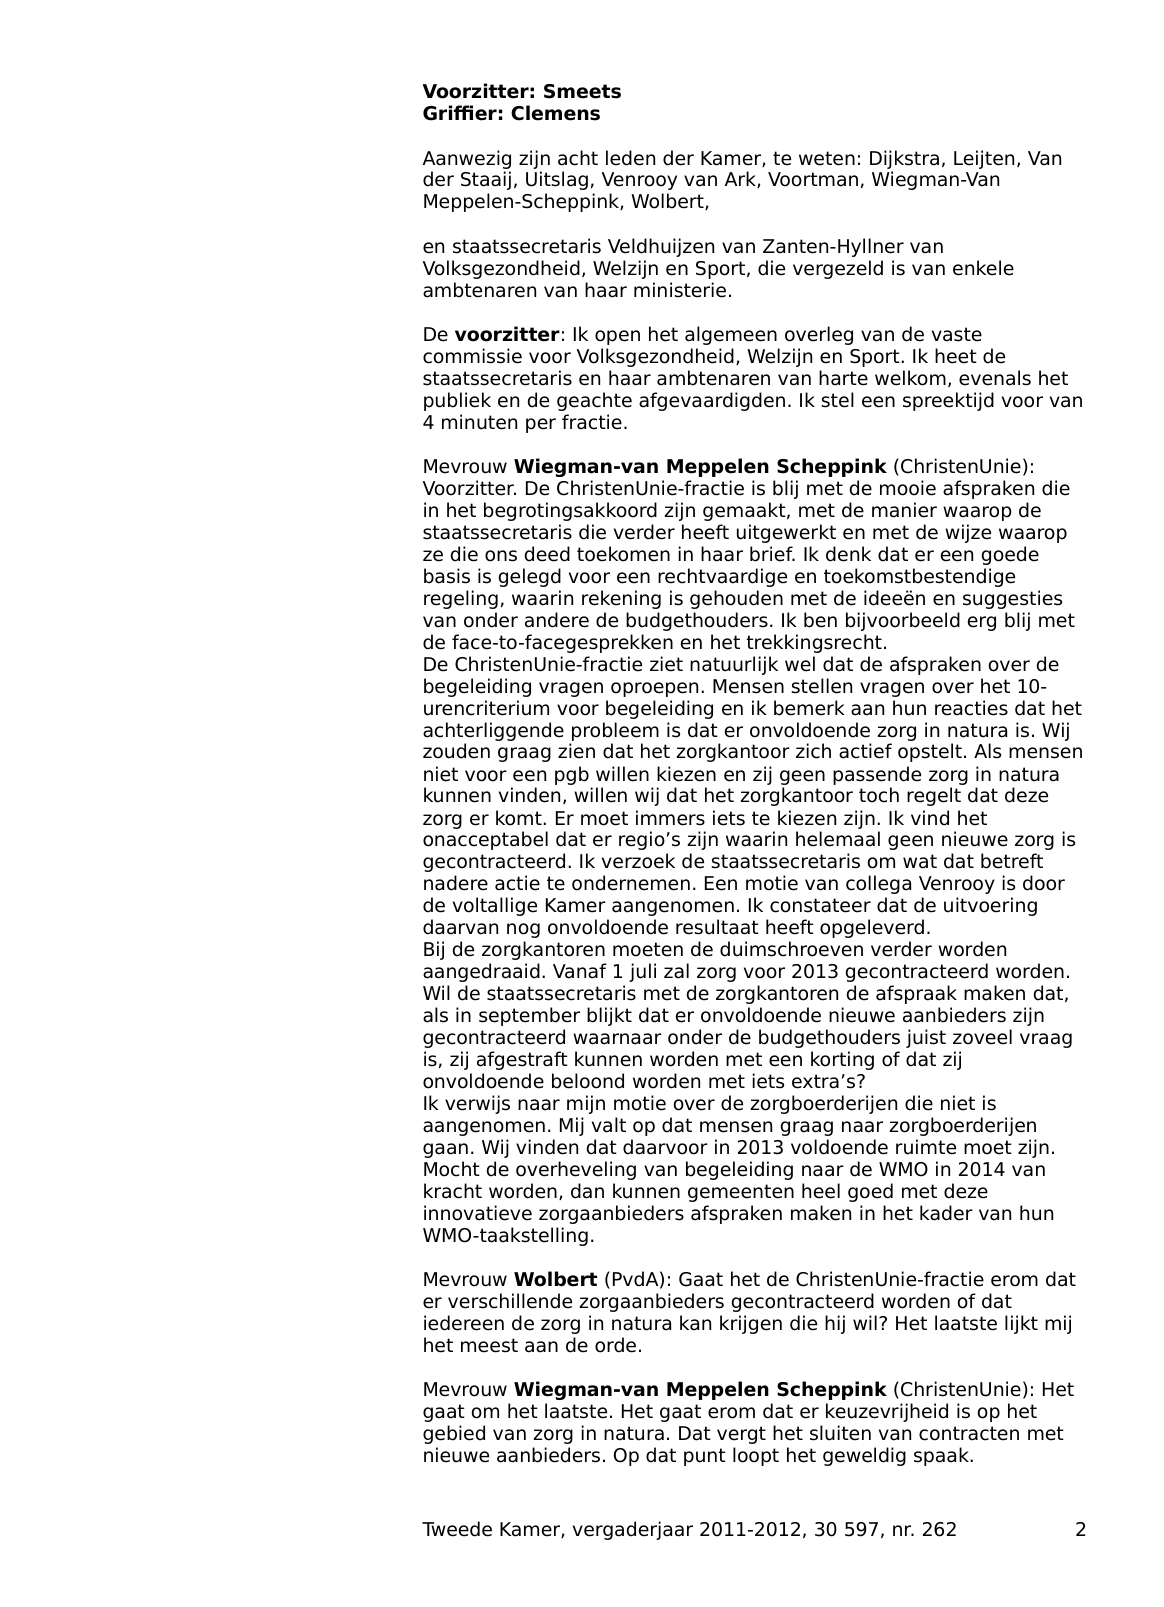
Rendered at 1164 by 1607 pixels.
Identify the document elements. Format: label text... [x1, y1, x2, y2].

text Griffier: Clemens [422, 103, 1087, 125]
text Mevrouw Wiegman-van Meppelen Scheppink (ChristenUnie): Het gaat om het laatste. Het gaat erom dat er keuzevrijheid is op het gebied van zorg in natura. Dat vergt het sluiten van contracten met nieuwe aanbieders. Op dat punt loopt het geweldig spaak. [422, 1379, 1087, 1467]
text Aanwezig zijn acht leden der Kamer, te weten: Dijkstra, Leijten, Van der Staaij, Uitslag, Venrooy van Ark, Voortman, Wiegman-Van Meppelen-Scheppink, Wolbert, [422, 147, 1087, 213]
text Voorzitter: Smeets [422, 81, 1087, 103]
text Ik verwijs naar mijn motie over de zorgboerderijen die niet is aangenomen. Mij valt op dat mensen graag naar zorgboerderijen gaan. Wij vinden dat daarvoor in 2013 voldoende ruimte moet zijn. Mocht de overheveling van begeleiding naar de WMO in 2014 van kracht worden, dan kunnen gemeenten heel goed met deze innovatieve zorgaanbieders afspraken maken in het kader van hun WMO-taakstelling. [422, 1093, 1087, 1247]
text Bij de zorgkantoren moeten de duimschroeven verder worden aangedraaid. Vanaf 1 juli zal zorg voor 2013 gecontracteerd worden. Wil de staatssecretaris met de zorgkantoren de afspraak maken dat, als in september blijkt dat er onvoldoende nieuwe aanbieders zijn gecontracteerd waarnaar onder de budgethouders juist zoveel vraag is, zij afgestraft kunnen worden met een korting of dat zij onvoldoende beloond worden met iets extra’s? [422, 939, 1087, 1093]
text De voorzitter: Ik open het algemeen overleg van de vaste commissie voor Volksgezondheid, Welzijn en Sport. Ik heet de staatssecretaris en haar ambtenaren van harte welkom, evenals het publiek en de geachte afgevaardigden. Ik stel een spreektijd voor van 4 minuten per fractie. [422, 324, 1087, 433]
text De ChristenUnie-fractie ziet natuurlijk wel dat de afspraken over de begeleiding vragen oproepen. Mensen stellen vragen over het 10-urencriterium voor begeleiding en ik bemerk aan hun reacties dat het achterliggende probleem is dat er onvoldoende zorg in natura is. Wij zouden graag zien dat het zorgkantoor zich actief opstelt. Als mensen niet voor een pgb willen kiezen en zij geen passende zorg in natura kunnen vinden, willen wij dat het zorgkantoor toch regelt dat deze zorg er komt. Er moet immers iets te kiezen zijn. Ik vind het onacceptabel dat er regio’s zijn waarin helemaal geen nieuwe zorg is gecontracteerd. Ik verzoek de staatssecretaris om wat dat betreft nadere actie te ondernemen. Een motie van collega Venrooy is door de voltallige Kamer aangenomen. Ik constateer dat de uitvoering daarvan nog onvoldoende resultaat heeft opgeleverd. [422, 653, 1087, 939]
text en staatssecretaris Veldhuijzen van Zanten-Hyllner van Volksgezondheid, Welzijn en Sport, die vergezeld is van enkele ambtenaren van haar ministerie. [422, 236, 1087, 301]
text Mevrouw Wiegman-van Meppelen Scheppink (ChristenUnie): Voorzitter. De ChristenUnie-fractie is blij met de mooie afspraken die in het begrotingsakkoord zijn gemaakt, met de manier waarop de staatssecretaris die verder heeft uitgewerkt en met de wijze waarop ze die ons deed toekomen in haar brief. Ik denk dat er een goede basis is gelegd voor een rechtvaardige en toekomstbestendige regeling, waarin rekening is gehouden met de ideeën en suggesties van onder andere de budgethouders. Ik ben bijvoorbeeld erg blij met de face-to-facegesprekken en het trekkingsrecht. [422, 456, 1087, 653]
text Mevrouw Wolbert (PvdA): Gaat het de ChristenUnie-fractie erom dat er verschillende zorgaanbieders gecontracteerd worden of dat iedereen de zorg in natura kan krijgen die hij wil? Het laatste lijkt mij het meest aan de orde. [422, 1269, 1087, 1357]
